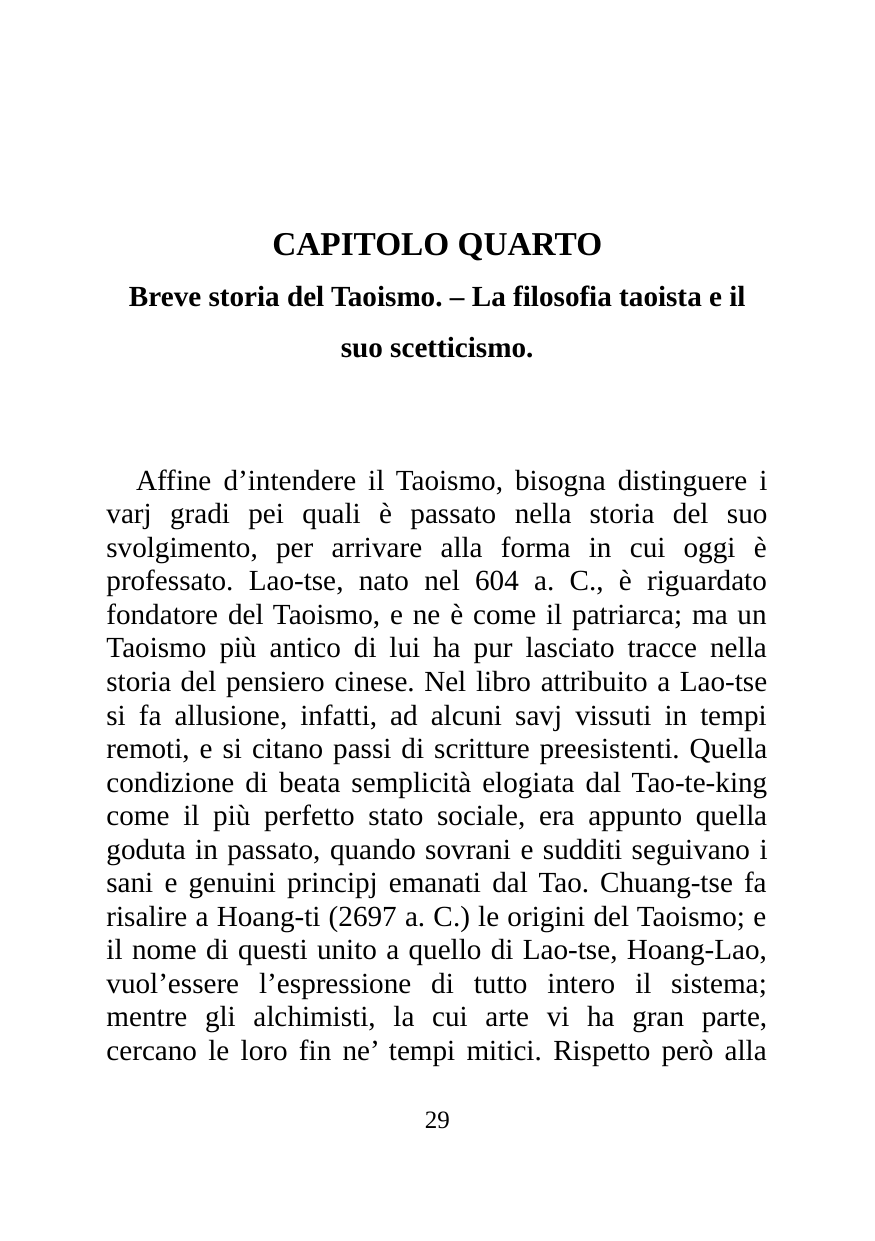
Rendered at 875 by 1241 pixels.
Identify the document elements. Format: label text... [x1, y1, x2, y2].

text Affine d’intendere il Taoismo, bisogna distinguere i varj gradi pei quali è passato nella storia del suo svolgimento, per arrivare alla forma in cui oggi è professato. Lao-tse, nato nel 604 a. C., è riguardato fondatore del Taoismo, e ne è come il patriarca; ma un Taoismo più antico di lui ha pur lasciato tracce nella storia del pensiero cinese. Nel libro attribuito a Lao-tse si fa allusione, infatti, ad alcuni savj vissuti in tempi remoti, e si citano passi di scritture preesistenti. Quella condizione di beata semplicità elogiata dal Tao-te-king come il più perfetto stato sociale, era appunto quella goduta in passato, quando sovrani e sudditi seguivano i sani e genuini principj emanati dal Tao. Chuang-tse fa risalire a Hoang-ti (2697 a. C.) le origini del Taoismo; e il nome di questi unito a quello di Lao-tse, Hoang-Lao, vuol’essere l’espressione di tutto intero il sistema; mentre gli alchimisti, la cui arte vi ha gran parte, cercano le loro fin ne’ tempi mitici. Rispetto però alla [106, 463, 768, 1067]
subtitle CAPITOLO QUARTO Breve storia del Taoismo. – La filosofia taoista e il suo scetticismo. [106, 224, 768, 363]
